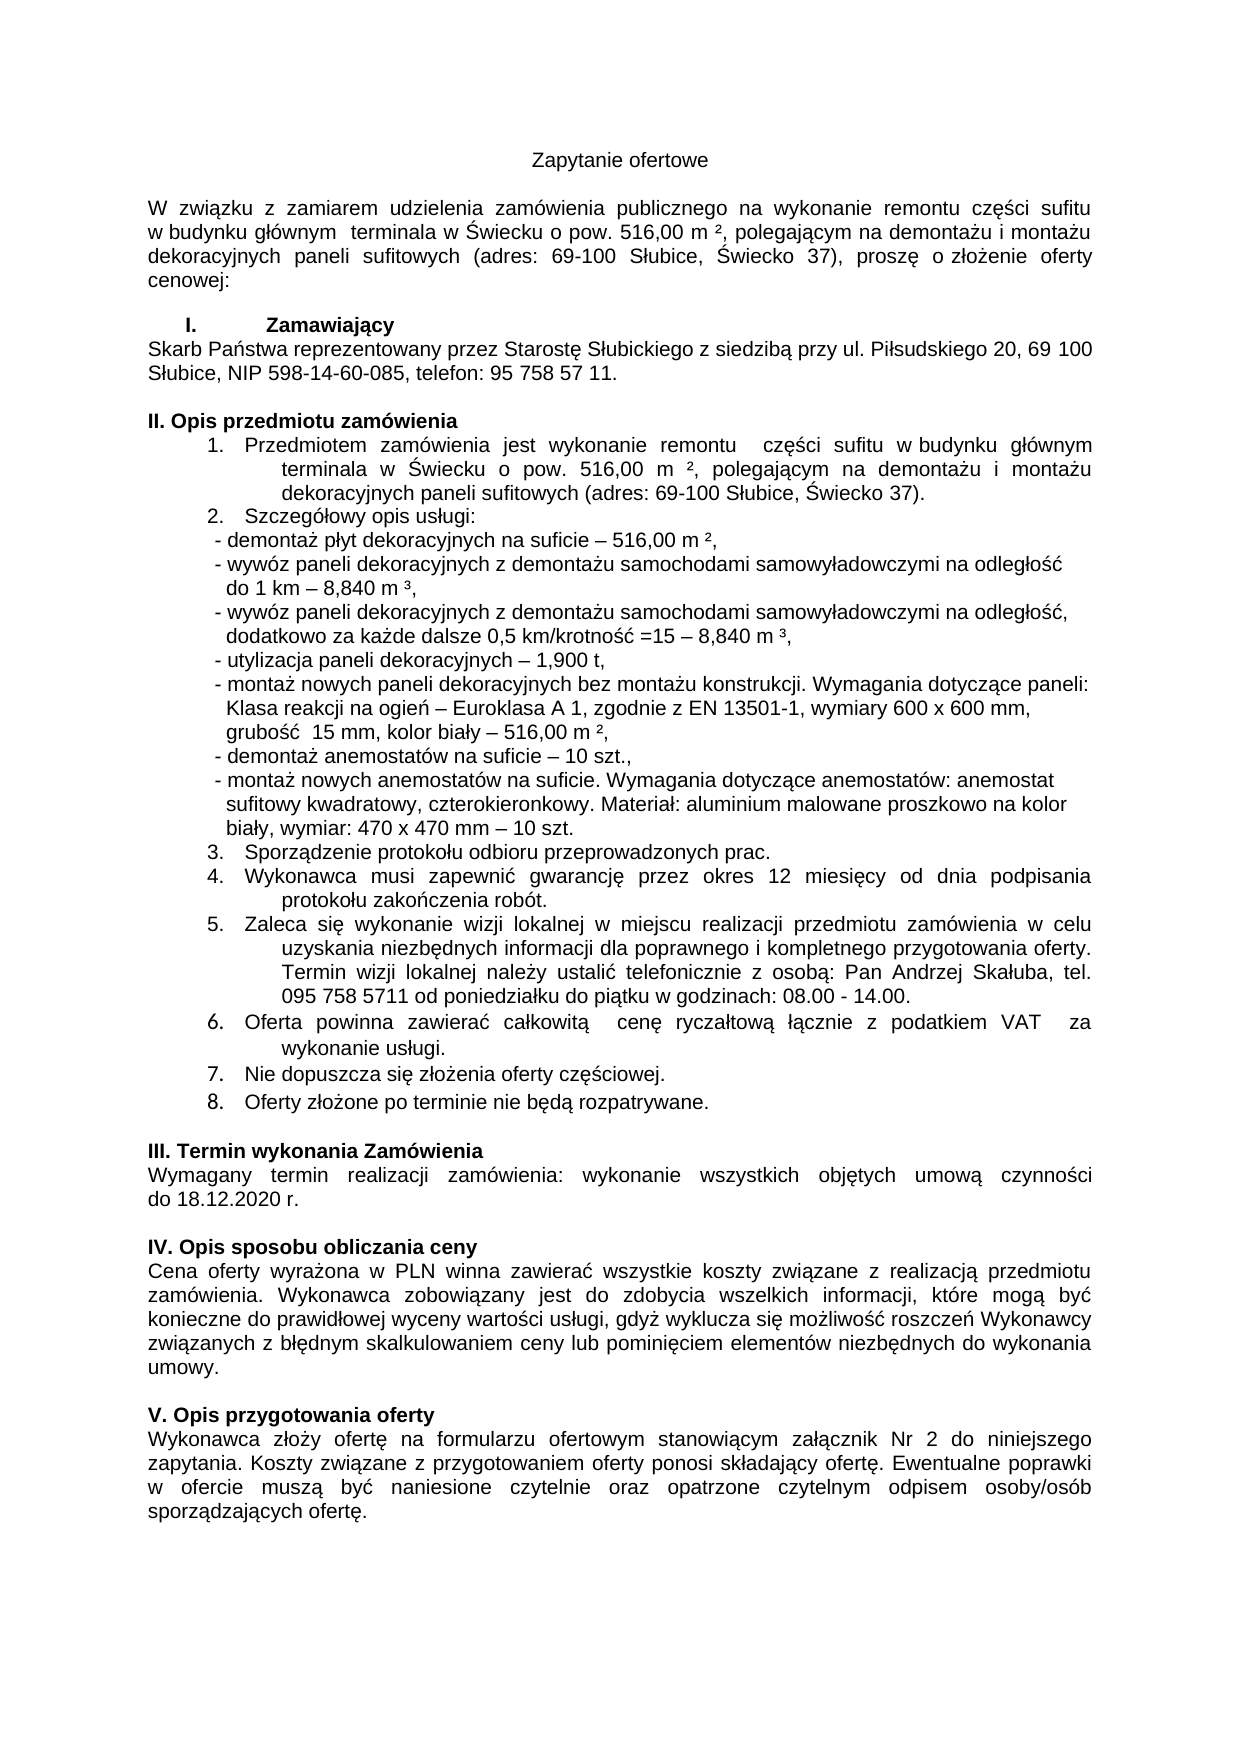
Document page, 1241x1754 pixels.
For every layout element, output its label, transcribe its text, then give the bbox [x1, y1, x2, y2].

list Zaleca się wykonanie wizji lokalnej w miejscu realizacji przedmiotu zamówienia w celu uzyskania niezbędnych informacji dla poprawnego i kompletnego przygotowania oferty. Termin wizji lokalnej należy ustalić telefonicznie z osobą: Pan Andrzej Skałuba, tel. 095 758 5711 od poniedziałku do piątku w godzinach: 08.00 - 14.00. [207, 912, 1093, 1007]
text Wykonawca złoży ofertę na formularzu ofertowym stanowiącym załącznik Nr 2 do niniejszego zapytania. Koszty związane z przygotowaniem oferty ponosi składający ofertę. Ewentualne poprawki w ofercie muszą być naniesione czytelnie oraz opatrzone czytelnym odpisem osoby/osób sporządzających ofertę. [148, 1427, 1093, 1523]
text V. Opis przygotowania oferty [148, 1403, 1093, 1427]
list Szczegółowy opis usługi: [207, 504, 1093, 528]
list - utylizacja paneli dekoracyjnych – 1,900 t, [214, 648, 1093, 672]
text IV. Opis sposobu obliczania ceny [148, 1235, 1093, 1259]
list Wykonawca musi zapewnić gwarancję przez okres 12 miesięcy od dnia podpisania protokołu zakończenia robót. [207, 864, 1093, 912]
list - montaż nowych paneli dekoracyjnych bez montażu konstrukcji. Wymagania dotyczące paneli: [214, 672, 1093, 696]
list - wywóz paneli dekoracyjnych z demontażu samochodami samowyładowczymi na odległość [214, 552, 1093, 576]
list Nie dopuszcza się złożenia oferty częściowej. [207, 1059, 1093, 1087]
text Zapytanie ofertowe [148, 148, 1093, 172]
text III. Termin wykonania Zamówienia [148, 1139, 1093, 1163]
list - demontaż anemostatów na suficie – 10 szt., [214, 744, 1093, 768]
text Wymagany termin realizacji zamówienia: wykonanie wszystkich objętych umową czynności do 18.12.2020 r. [148, 1163, 1093, 1211]
text Cena oferty wyrażona w PLN winna zawierać wszystkie koszty związane z realizacją przedmiotu zamówienia. Wykonawca zobowiązany jest do zdobycia wszelkich informacji, które mogą być konieczne do prawidłowej wyceny wartości usługi, gdyż wyklucza się możliwość roszczeń Wykonawcy związanych z błędnym skalkulowaniem ceny lub pominięciem elementów niezbędnych do wykonania umowy. [148, 1259, 1093, 1379]
list biały, wymiar: 470 x 470 mm – 10 szt. [214, 816, 1093, 840]
list grubość 15 mm, kolor biały – 516,00 m ², [214, 720, 1093, 744]
text W związku z zamiarem udzielenia zamówienia publicznego na wykonanie remontu części sufitu w budynku głównym terminala w Świecku o pow. 516,00 m ², polegającym na demontażu i montażu dekoracyjnych paneli sufitowych (adres: 69-100 Słubice, Świecko 37), proszę o złożenie oferty cenowej: [148, 196, 1093, 292]
list sufitowy kwadratowy, czterokieronkowy. Materiał: aluminium malowane proszkowo na kolor [214, 792, 1093, 816]
list Przedmiotem zamówienia jest wykonanie remontu części sufitu w budynku głównym terminala w Świecku o pow. 516,00 m ², polegającym na demontażu i montażu dekoracyjnych paneli sufitowych (adres: 69-100 Słubice, Świecko 37). [207, 432, 1093, 504]
list Oferta powinna zawierać całkowitą cenę ryczałtową łącznie z podatkiem VAT za wykonanie usługi. [207, 1007, 1093, 1059]
list - montaż nowych anemostatów na suficie. Wymagania dotyczące anemostatów: anemostat [214, 768, 1093, 792]
list do 1 km – 8,840 m ³, [214, 576, 1093, 600]
list Klasa reakcji na ogień – Euroklasa A 1, zgodnie z EN 13501-1, wymiary 600 x 600 mm, [214, 696, 1093, 720]
list Oferty złożone po terminie nie będą rozpatrywane. [207, 1087, 1093, 1115]
text II. Opis przedmiotu zamówienia [148, 408, 1093, 432]
text Skarb Państwa reprezentowany przez Starostę Słubickiego z siedzibą przy ul. Piłsudskiego 20, 69 ­­100 Słubice, NIP 598-14-60-085, telefon: 95 758 57 11. [148, 337, 1093, 384]
list dodatkowo za każde dalsze 0,5 km/krotność =15 – 8,840 m ³, [214, 624, 1093, 648]
list - wywóz paneli dekoracyjnych z demontażu samochodami samowyładowczymi na odległość, [214, 600, 1093, 624]
list Sporządzenie protokołu odbioru przeprowadzonych prac. [207, 840, 1093, 864]
list - demontaż płyt dekoracyjnych na suficie – 516,00 m ², [214, 528, 1093, 552]
list Zamawiający [185, 313, 1093, 337]
